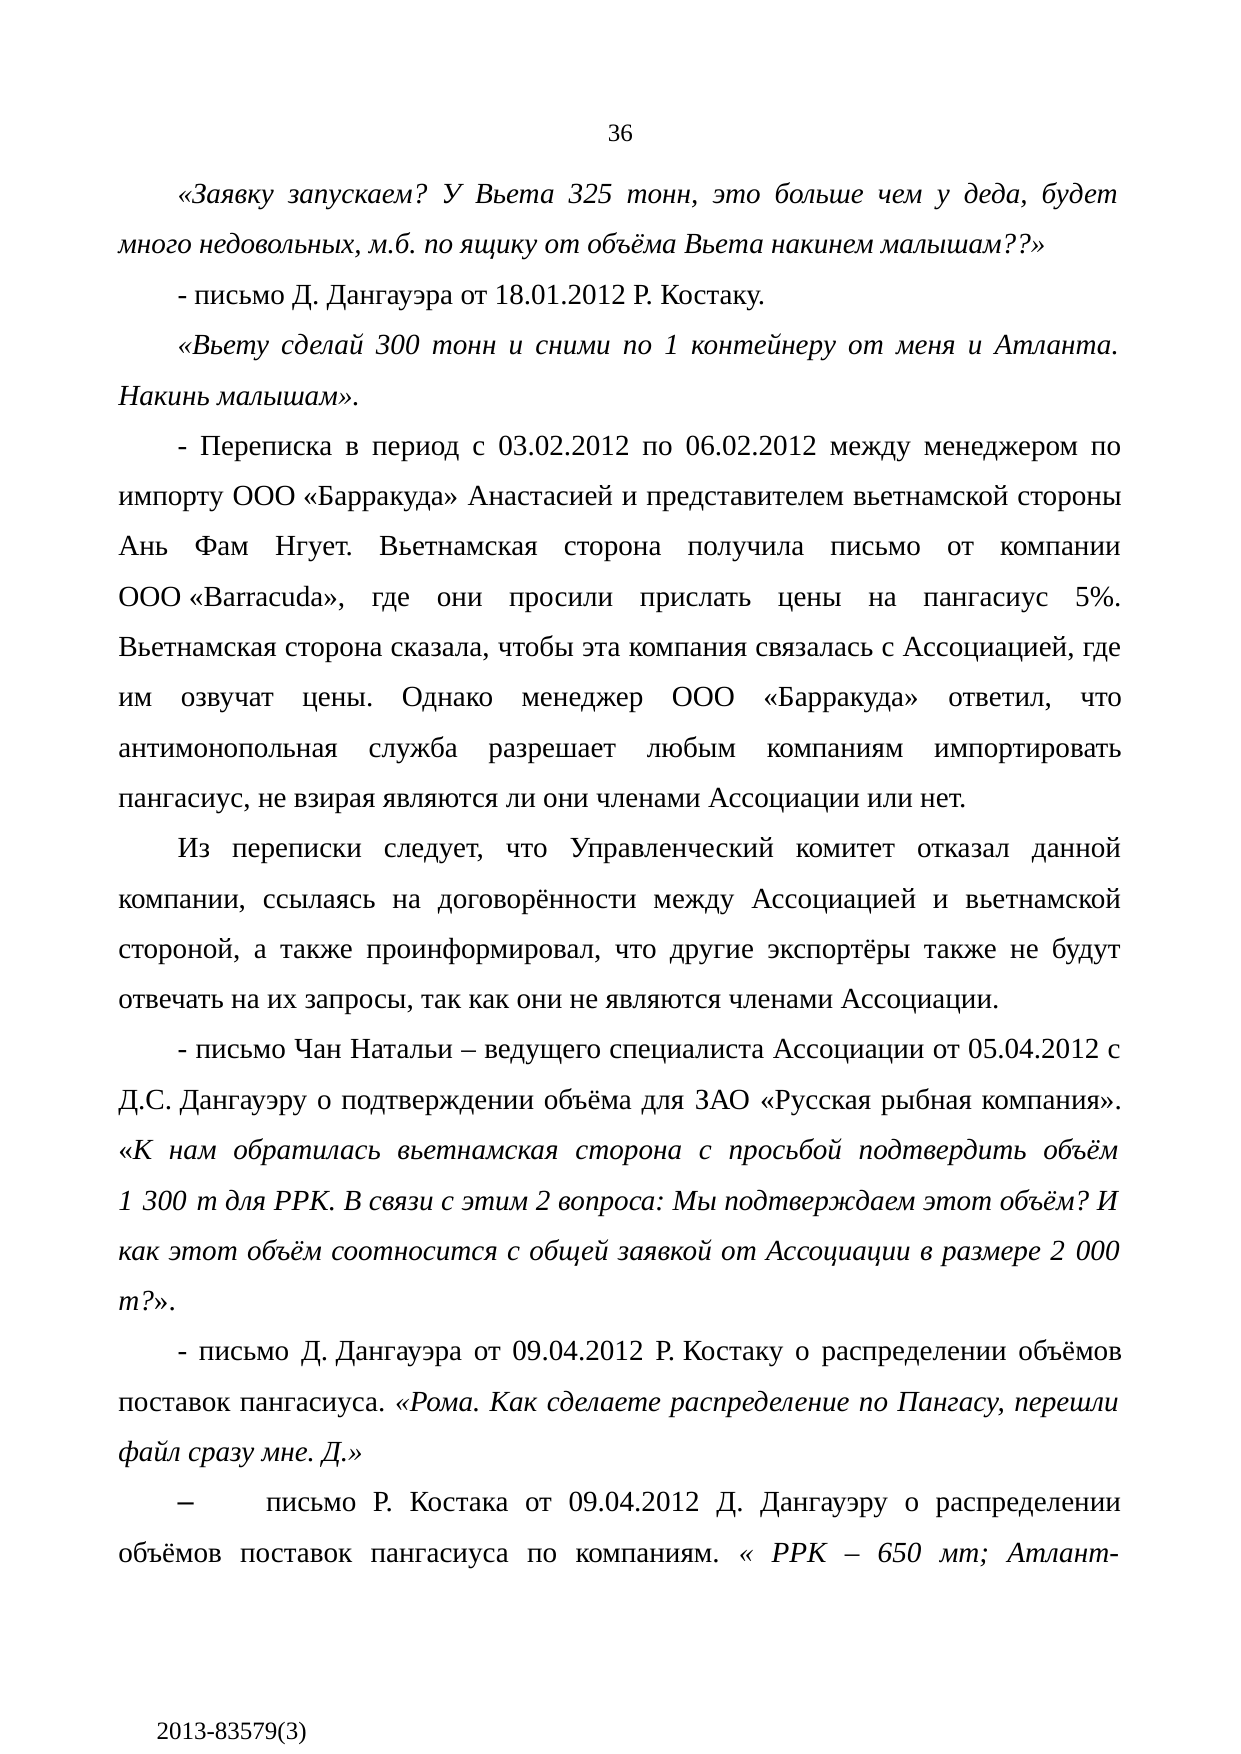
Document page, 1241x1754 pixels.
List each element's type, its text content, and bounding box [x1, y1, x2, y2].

text - письмо Д. Дангауэра от 09.04.2012 Р. Костаку о распределении объёмов поставок пангасиуса. «Рома. Как сделаете распределение по Пангасу, перешли файл сразу мне. Д.» [118, 1333, 1122, 1468]
text - письмо Д. Дангауэра от 18.01.2012 Р. Костаку. [118, 277, 1122, 311]
text «Вьету сделай 300 тонн и сними по 1 контейнеру от меня и Атланта. Накинь малышам». [118, 327, 1122, 411]
text «Заявку запускаем? У Вьета 325 тонн, это больше чем у деда, будет много недовольных, м.б. по ящику от объёма Вьета накинем малышам??» [118, 176, 1122, 260]
text Из переписки следует, что Управленческий комитет отказал данной компании, ссылаясь на договорённости между Ассоциацией и вьетнамской стороной, а также проинформировал, что другие экспортёры также не будут отвечать на их запросы, так как они не являются членами Ассоциации. [118, 830, 1122, 1015]
list письмо Р. Костака от 09.04.2012 Д. Дангауэру о распределении объёмов поставок пангасиуса по компаниям. « РРК – 650 мт; Атлант- [118, 1484, 1122, 1568]
text - Переписка в период с 03.02.2012 по 06.02.2012 между менеджером по импорту ООО «Барракуда» Анастасией и представителем вьетнамской стороны Ань Фам Нгует. Вьетнамская сторона получила письмо от компании ООО «Barracuda», где они просили прислать цены на пангасиус 5%. Вьетнамская сторона сказала, чтобы эта компания связалась с Ассоциацией, где им озвучат цены. Однако менеджер ООО «Барракуда» ответил, что антимонопольная служба разрешает любым компаниям импортировать пангасиус, не взирая являются ли они членами Ассоциации или нет. [118, 428, 1122, 814]
text - письмо Чан Натальи – ведущего специалиста Ассоциации от 05.04.2012 с Д.С. Дангауэру о подтверждении объёма для ЗАО «Русская рыбная компания». «К нам обратилась вьетнамская сторона с просьбой подтвердить объём 1 300 т для РРК. В связи с этим 2 вопроса: Мы подтверждаем этот объём? И как этот объём соотносится с общей заявкой от Ассоциации в размере 2 000 т?». [118, 1032, 1122, 1317]
